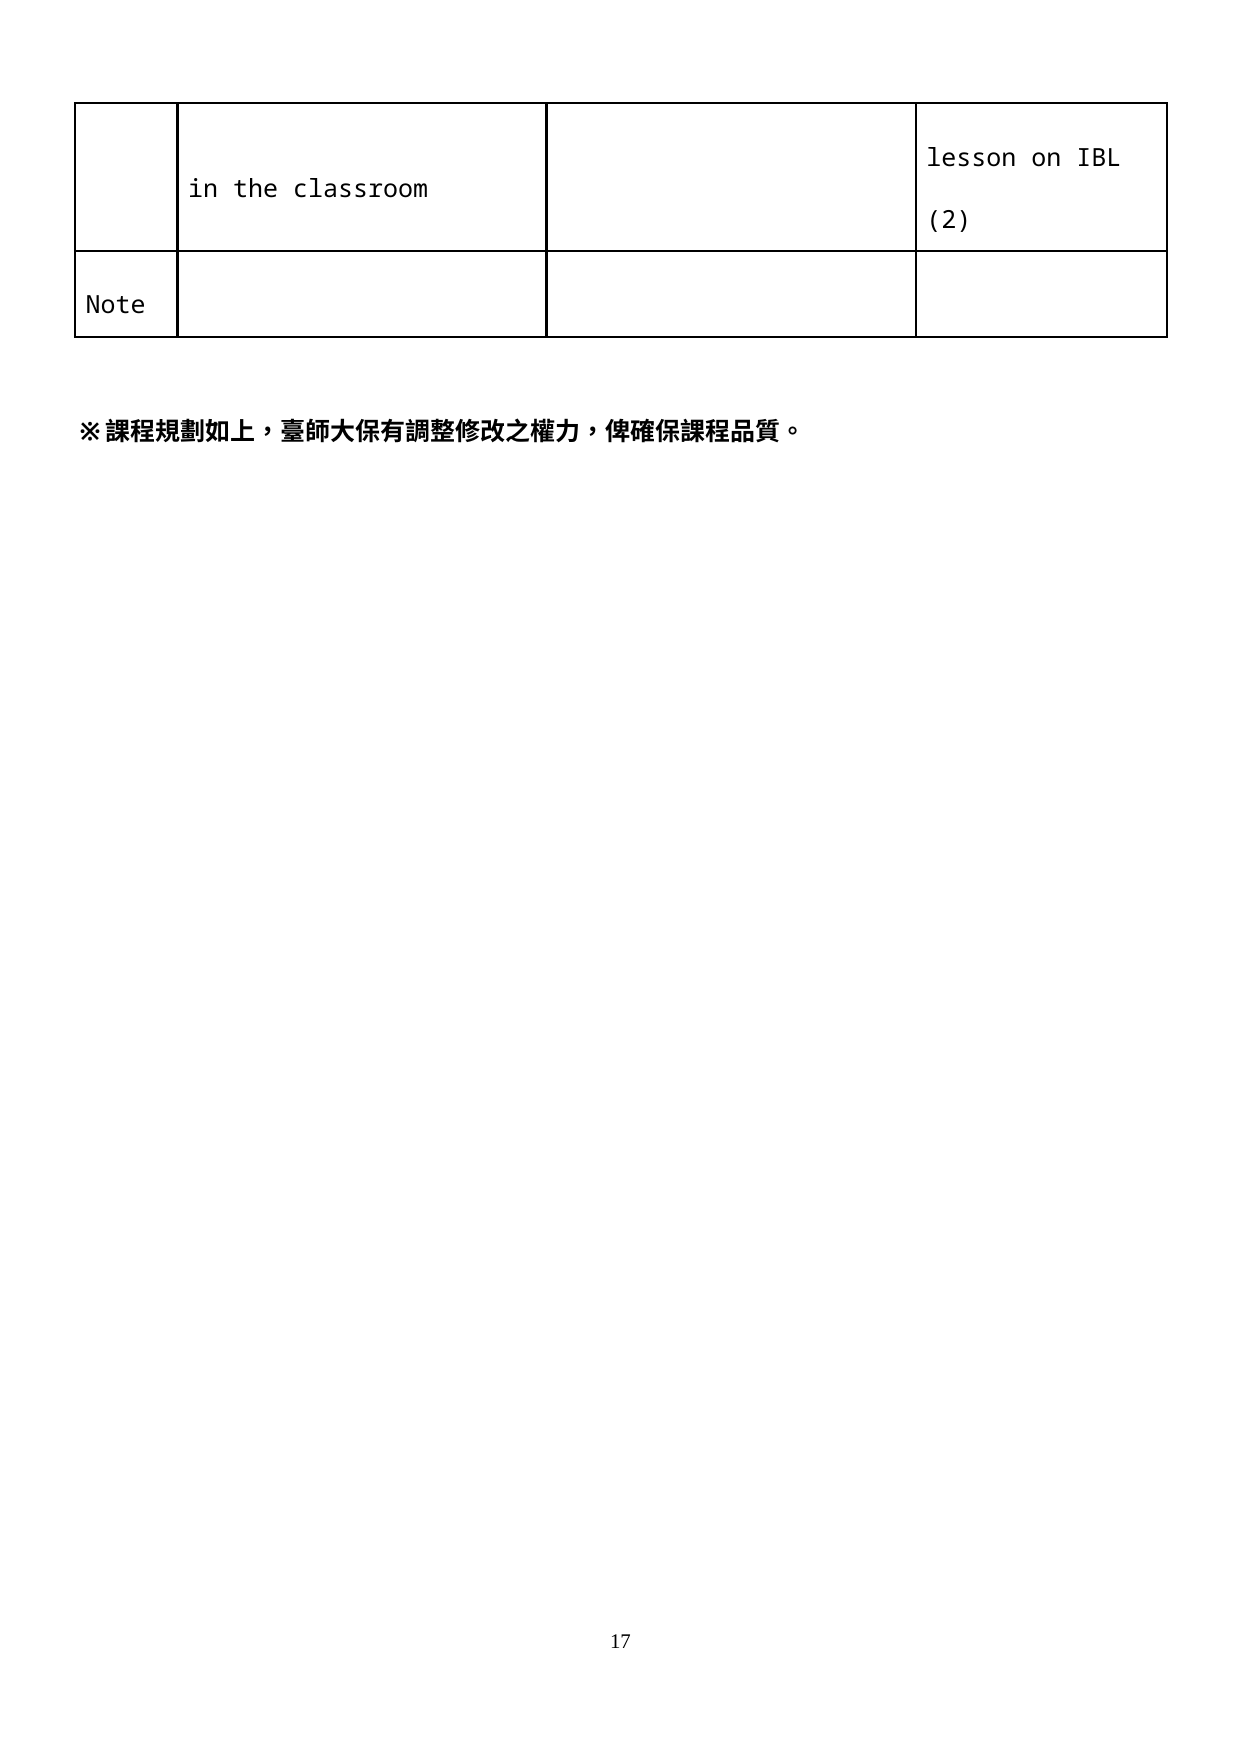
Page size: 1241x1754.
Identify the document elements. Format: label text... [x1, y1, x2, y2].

text ※課程規劃如上，臺師大保有調整修改之權力，俾確保課程品質。 [75, 388, 1165, 450]
table_cell [548, 104, 915, 250]
table_cell [548, 252, 915, 336]
table_cell [179, 252, 545, 336]
table_cell Note [76, 252, 176, 336]
table_cell [76, 104, 176, 250]
table_cell in the classroom [179, 104, 545, 250]
table_cell [917, 252, 1166, 336]
table_cell lesson on IBL (2) [917, 104, 1166, 250]
